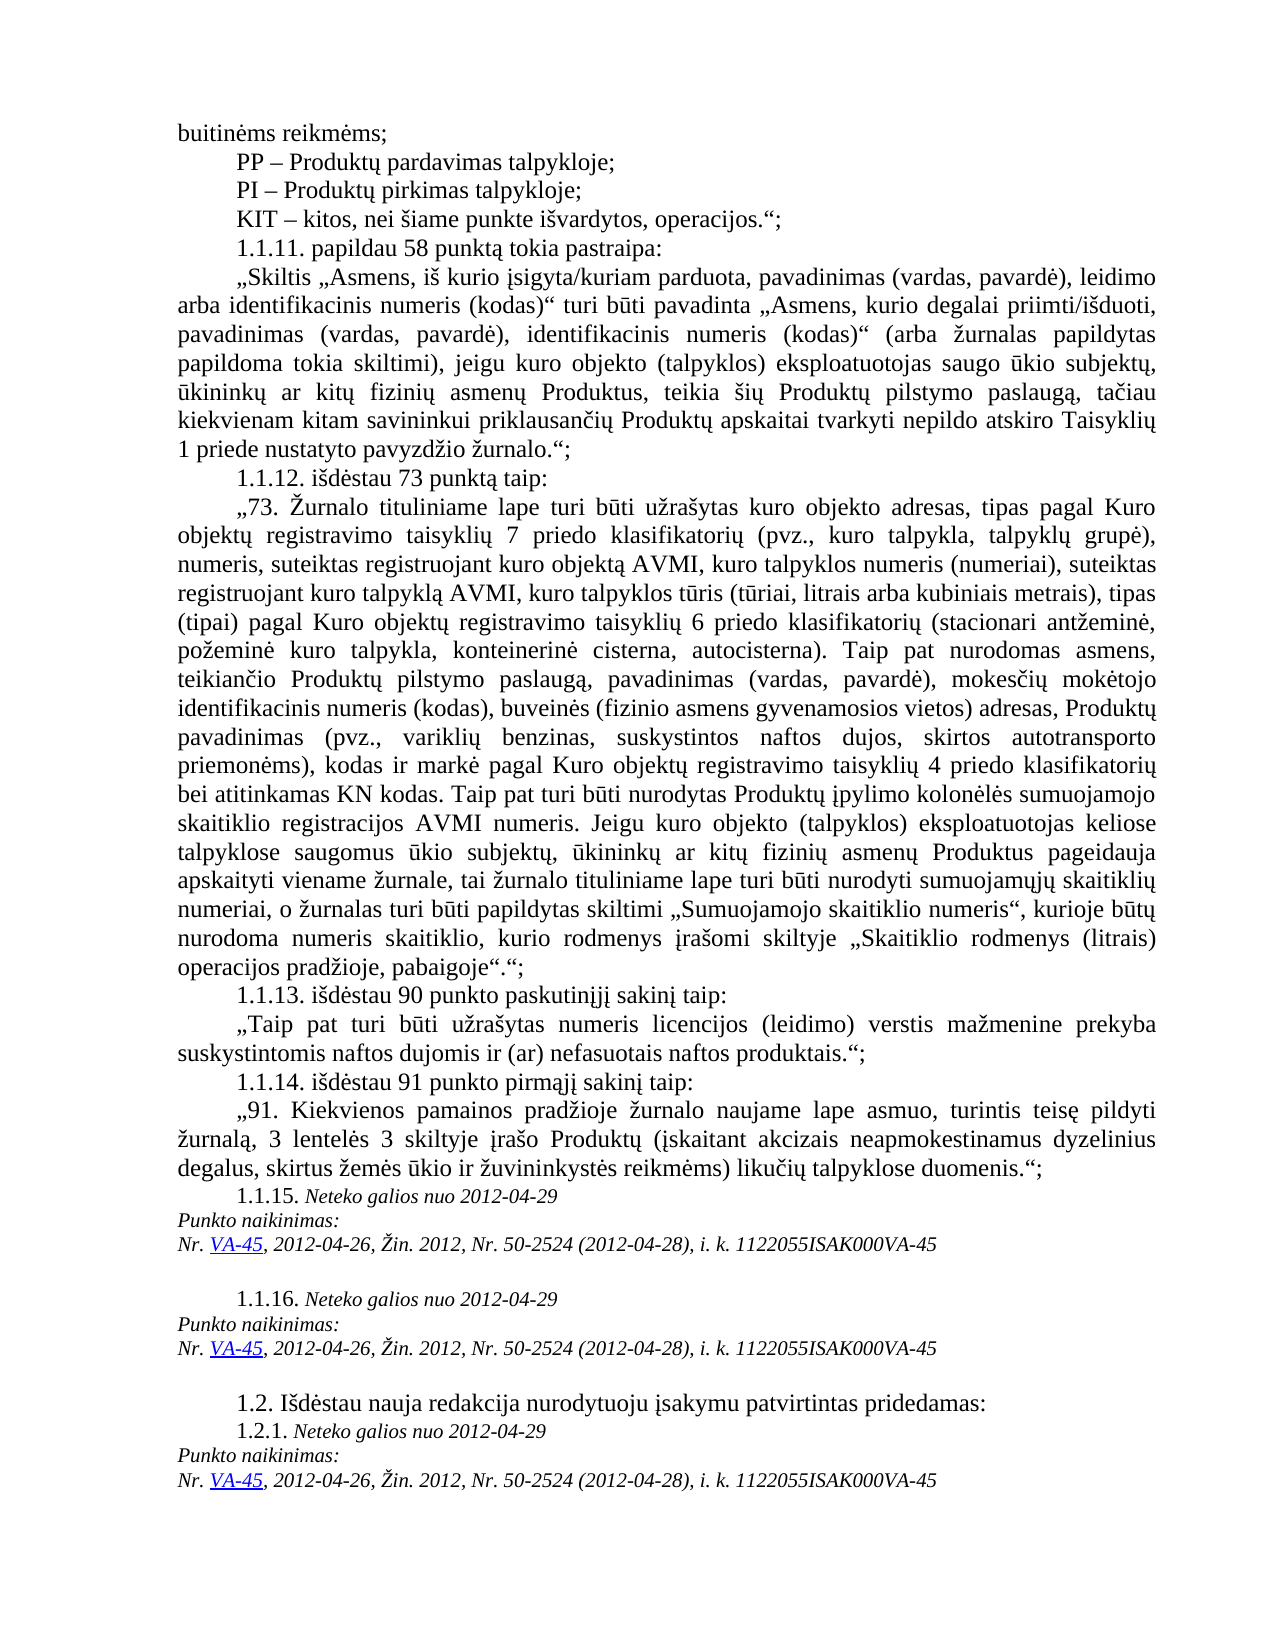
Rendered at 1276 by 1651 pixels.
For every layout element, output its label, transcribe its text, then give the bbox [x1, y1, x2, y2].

text Nr. VA-45, 2012-04-26, Žin. 2012, Nr. 50-2524 (2012-04-28), i. k. 1122055ISAK000VA-45 [177, 1336, 1157, 1359]
text Punkto naikinimas: [177, 1208, 1157, 1232]
text Nr. VA-45, 2012-04-26, Žin. 2012, Nr. 50-2524 (2012-04-28), i. k. 1122055ISAK000VA-45 [177, 1232, 1157, 1256]
text PP – Produktų pardavimas talpykloje; [177, 147, 1157, 176]
text 1.1.12. išdėstau 73 punktą taip: [177, 463, 1157, 492]
text Nr. VA-45, 2012-04-26, Žin. 2012, Nr. 50-2524 (2012-04-28), i. k. 1122055ISAK000VA-45 [177, 1467, 1157, 1492]
text 1.2.1. Neteko galios nuo 2012-04-29 [177, 1417, 1157, 1443]
text Punkto naikinimas: [177, 1311, 1157, 1336]
text 1.1.14. išdėstau 91 punkto pirmąjį sakinį taip: [177, 1067, 1157, 1096]
text 1.1.15. Neteko galios nuo 2012-04-29 [177, 1182, 1157, 1208]
text KIT – kitos, nei šiame punkte išvardytos, operacijos.“; [177, 204, 1157, 233]
text „73. Žurnalo tituliniame lape turi būti užrašytas kuro objekto adresas, tipas pagal Kuro objektų registravimo taisyklių 7 priedo klasifikatorių (pvz., kuro talpykla, talpyklų grupė), numeris, suteiktas registruojant kuro objektą AVMI, kuro talpyklos numeris (numeriai), suteiktas registruojant kuro talpyklą AVMI, kuro talpyklos tūris (tūriai, litrais arba kubiniais metrais), tipas (tipai) pagal Kuro objektų registravimo taisyklių 6 priedo klasifikatorių (stacionari antžeminė, požeminė kuro talpykla, konteinerinė cisterna, autocisterna). Taip pat nurodomas asmens, teikiančio Produktų pilstymo paslaugą, pavadinimas (vardas, pavardė), mokesčių mokėtojo identifikacinis numeris (kodas), buveinės (fizinio asmens gyvenamosios vietos) adresas, Produktų pavadinimas (pvz., variklių benzinas, suskystintos naftos dujos, skirtos autotransporto priemonėms), kodas ir markė pagal Kuro objektų registravimo taisyklių 4 priedo klasifikatorių bei atitinkamas KN kodas. Taip pat turi būti nurodytas Produktų įpylimo kolonėlės sumuojamojo skaitiklio registracijos AVMI numeris. Jeigu kuro objekto (talpyklos) eksploatuotojas keliose talpyklose saugomus ūkio subjektų, ūkininkų ar kitų fizinių asmenų Produktus pageidauja apskaityti viename žurnale, tai žurnalo tituliniame lape turi būti nurodyti sumuojamųjų skaitiklių numeriai, o žurnalas turi būti papildytas skiltimi „Sumuojamojo skaitiklio numeris“, kurioje būtų nurodoma numeris skaitiklio, kurio rodmenys įrašomi skiltyje „Skaitiklio rodmenys (litrais) operacijos pradžioje, pabaigoje“.“; [177, 492, 1157, 981]
text „Skiltis „Asmens, iš kurio įsigyta/kuriam parduota, pavadinimas (vardas, pavardė), leidimo arba identifikacinis numeris (kodas)“ turi būti pavadinta „Asmens, kurio degalai priimti/išduoti, pavadinimas (vardas, pavardė), identifikacinis numeris (kodas)“ (arba žurnalas papildytas papildoma tokia skiltimi), jeigu kuro objekto (talpyklos) eksploatuotojas saugo ūkio subjektų, ūkininkų ar kitų fizinių asmenų Produktus, teikia šių Produktų pilstymo paslaugą, tačiau kiekvienam kitam savininkui priklausančių Produktų apskaitai tvarkyti nepildo atskiro Taisyklių 1 priede nustatyto pavyzdžio žurnalo.“; [177, 262, 1157, 463]
text Punkto naikinimas: [177, 1443, 1157, 1467]
text 1.1.16. Neteko galios nuo 2012-04-29 [177, 1285, 1157, 1311]
text „Taip pat turi būti užrašytas numeris licencijos (leidimo) verstis mažmenine prekyba suskystintomis naftos dujomis ir (ar) nefasuotais naftos produktais.“; [177, 1009, 1157, 1067]
text 1.2. Išdėstau nauja redakcija nurodytuoju įsakymu patvirtintas pridedamas: [177, 1388, 1157, 1417]
text PI – Produktų pirkimas talpykloje; [177, 176, 1157, 204]
text 1.1.13. išdėstau 90 punkto paskutinįjį sakinį taip: [177, 981, 1157, 1009]
text 1.1.11. papildau 58 punktą tokia pastraipa: [177, 233, 1157, 262]
text buitinėms reikmėms; [177, 118, 1157, 147]
text „91. Kiekvienos pamainos pradžioje žurnalo naujame lape asmuo, turintis teisę pildyti žurnalą, 3 lentelės 3 skiltyje įrašo Produktų (įskaitant akcizais neapmokestinamus dyzelinius degalus, skirtus žemės ūkio ir žuvininkystės reikmėms) likučių talpyklose duomenis.“; [177, 1096, 1157, 1182]
